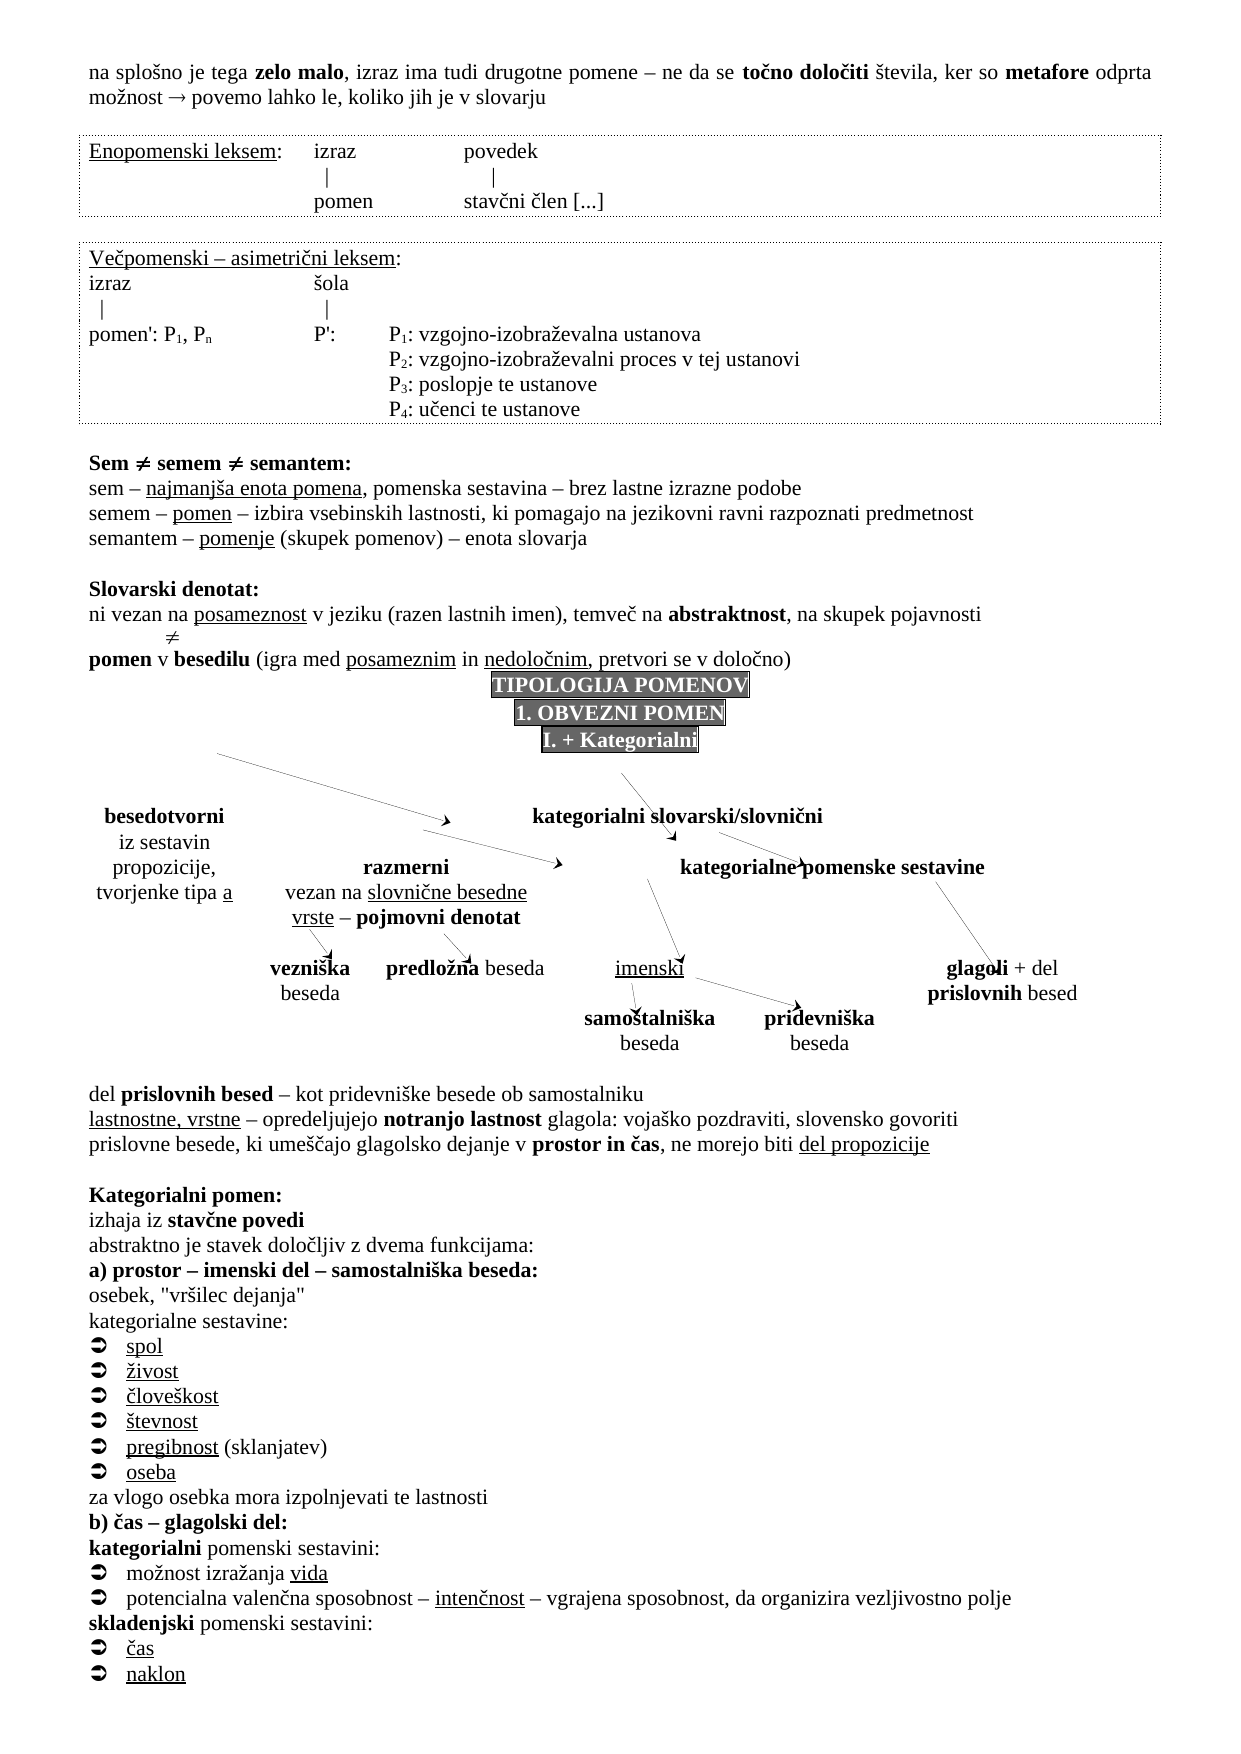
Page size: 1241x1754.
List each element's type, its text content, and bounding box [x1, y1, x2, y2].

table_cell [78, 955, 251, 1005]
list človeškost [89, 1383, 1152, 1408]
text lastnostne, vrstne – opredeljujejo notranjo lastnost glagola: vojaško pozdraviti, slovensko govoriti [89, 1106, 1152, 1131]
table_cell imenski [561, 955, 738, 1005]
text Večpomenski – asimetrični leksem: [79, 242, 1161, 270]
text Sem  semem  semantem: [89, 450, 1152, 475]
text a) prostor – imenski del – samostalniška beseda: [89, 1257, 1152, 1282]
table_cell [901, 1005, 1104, 1056]
table_cell kategorialne pomenske sestavine [561, 854, 1104, 955]
table_header besedotvorni iz sestavin propozicije, tvorjenke tipa a [78, 804, 251, 955]
text TIPOLOGIJA POMENOV [89, 671, 491, 698]
list možnost izražanja vida [89, 1560, 1152, 1585]
list živost [89, 1358, 1152, 1383]
text sem – najmanjša enota pomena, pomenska sestavina – brez lastne izrazne podobe [89, 475, 1152, 500]
text pomen stavčni člen [...] [79, 185, 1161, 217]
text  [89, 626, 1152, 646]
text 1. OBVEZNI POMEN [89, 698, 725, 726]
list potencialna valenčna sposobnost – intenčnost – vgrajena sposobnost, da organizira vezljivostno polje [89, 1585, 1152, 1610]
text za vlogo osebka mora izpolnjevati te lastnosti [89, 1484, 1152, 1509]
list oseba [89, 1459, 1152, 1484]
list spol [89, 1333, 1152, 1358]
table_cell vezniška beseda [251, 955, 369, 1056]
subtitle Enopomenski leksem: izraz povedek [79, 135, 1161, 163]
text osebek, "vršilec dejanja" [89, 1282, 1152, 1308]
table_cell [78, 1005, 251, 1056]
text izraz šola [89, 270, 1152, 295]
table_header kategorialni slovarski/slovnični [251, 804, 1104, 854]
text na splošno je tega zelo malo, izraz ima tudi drugotne pomene – ne da se točno določiti števila, ker so metafore odprta možnost  povemo lahko le, koliko jih je v slovarju [89, 59, 1152, 109]
text TIPOLOGIJA POMENOV [750, 671, 1152, 698]
table_cell razmerni vezan na slovnične besedne vrste – pojmovni denotat [251, 854, 561, 955]
text P3: poslopje te ustanove [89, 371, 1152, 393]
text izhaja iz stavčne povedi [89, 1207, 1152, 1232]
text [726, 698, 1152, 726]
text pomen v besedilu (igra med posameznim in nedoločnim, pretvori se v določno) [89, 646, 1152, 671]
text kategorialne sestavine: [89, 1308, 1152, 1333]
text P2: vzgojno-izobraževalni proces v tej ustanovi [89, 346, 1152, 371]
text P4: učenci te ustanove [79, 393, 1161, 424]
list naklon [89, 1661, 1152, 1686]
text Slovarski denotat: [89, 576, 1152, 601]
table_cell samostalniška beseda [561, 1005, 738, 1056]
list števnost [89, 1408, 1152, 1434]
table_cell pridevniška beseda [738, 1005, 901, 1056]
text I. + Kategorialni [699, 726, 1152, 753]
text skladenjski pomenski sestavini: [89, 1610, 1152, 1635]
table_cell [738, 991, 787, 1005]
text semem – pomen – izbira vsebinskih lastnosti, ki pomagajo na jezikovni ravni razpoznati predmetnost [89, 500, 1152, 525]
text pomen': P1, Pn P': P1: vzgojno-izobraževalna ustanova [89, 321, 1152, 346]
text b) čas – glagolski del: [89, 1509, 1152, 1534]
text | | [89, 295, 1152, 321]
table_cell predložna beseda [369, 955, 561, 1056]
text ni vezan na posameznost v jeziku (razen lastnih imen), temveč na abstraktnost, na skupek pojavnosti [89, 601, 1152, 626]
text prislovne besede, ki umeščajo glagolsko dejanje v prostor in čas, ne morejo biti del propozicije [89, 1131, 1152, 1156]
table_cell glagoli + del prislovnih besed [901, 955, 1104, 1005]
text | | [89, 163, 1152, 185]
text I. + Kategorialni [89, 726, 541, 753]
table_cell [738, 955, 901, 1005]
text Kategorialni pomen: [89, 1182, 1152, 1207]
text abstraktno je stavek določljiv z dvema funkcijama: [89, 1232, 1152, 1257]
list pregibnost (sklanjatev) [89, 1434, 1152, 1459]
text del prislovnih besed – kot pridevniške besede ob samostalniku [89, 1081, 1152, 1106]
text kategorialni pomenski sestavini: [89, 1534, 1152, 1560]
list čas [89, 1635, 1152, 1661]
text semantem – pomenje (skupek pomenov) – enota slovarja [89, 525, 1152, 551]
